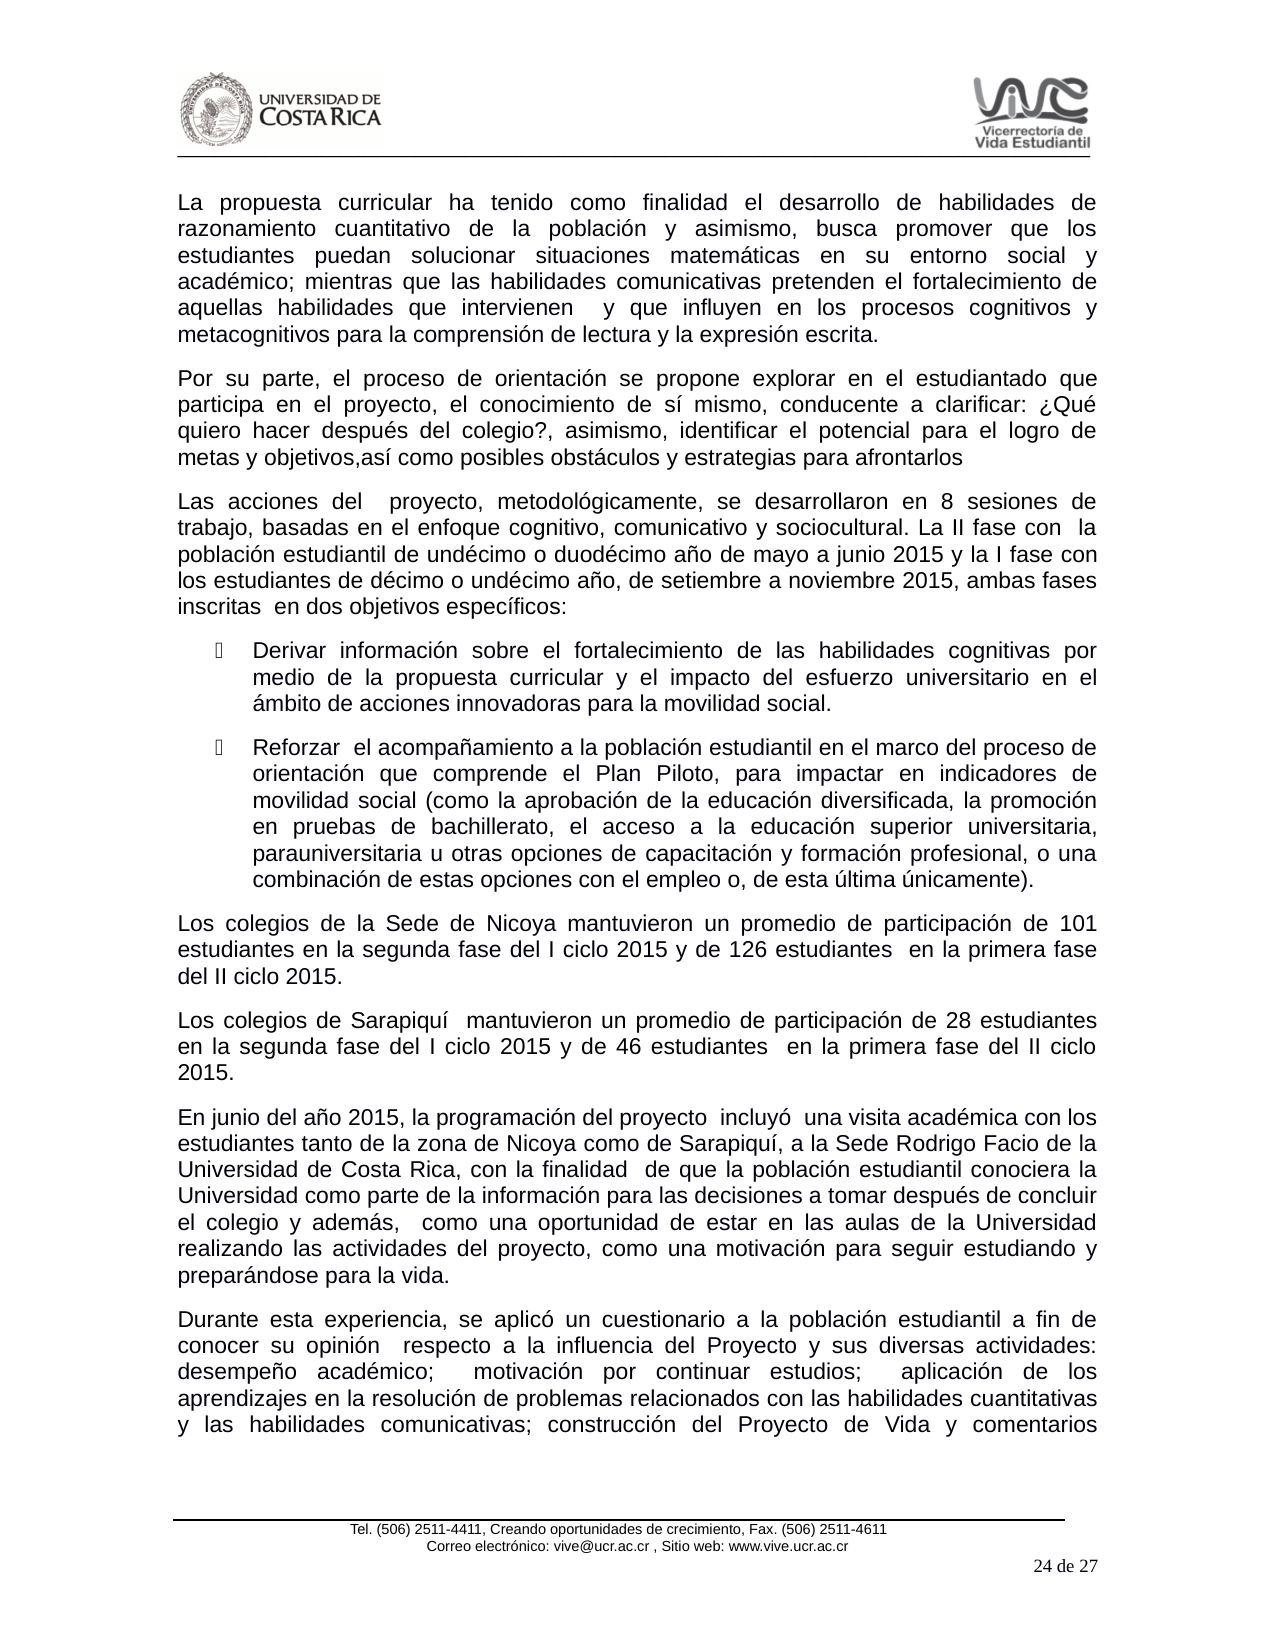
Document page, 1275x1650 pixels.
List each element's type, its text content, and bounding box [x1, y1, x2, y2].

text Los colegios de Sarapiquí mantuvieron un promedio de participación de 28 estudiantes en la segunda fase del I ciclo 2015 y de 46 estudiantes en la primera fase del II ciclo 2015. [177, 1007, 1098, 1086]
text En junio del año 2015, la programación del proyecto incluyó una visita académica con los estudiantes tanto de la zona de Nicoya como de Sarapiquí, a la Sede Rodrigo Facio de la Universidad de Costa Rica, con la finalidad de que la población estudiantil conociera la Universidad como parte de la información para las decisiones a tomar después de concluir el colegio y además, como una oportunidad de estar en las aulas de la Universidad realizando las actividades del proyecto, como una motivación para seguir estudiando y preparándose para la vida. [177, 1103, 1098, 1288]
text Durante esta experiencia, se aplicó un cuestionario a la población estudiantil a fin de conocer su opinión respecto a la influencia del Proyecto y sus diversas actividades: desempeño académico; motivación por continuar estudios; aplicación de los aprendizajes en la resolución de problemas relacionados con las habilidades cuantitativas y las habilidades comunicativas; construcción del Proyecto de Vida y comentarios [177, 1306, 1098, 1437]
text Las acciones del proyecto, metodológicamente, se desarrollaron en 8 sesiones de trabajo, basadas en el enfoque cognitivo, comunicativo y sociocultural. La II fase con la población estudiantil de undécimo o duodécimo año de mayo a junio 2015 y la I fase con los estudiantes de décimo o undécimo año, de setiembre a noviembre 2015, ambas fases inscritas en dos objetivos específicos: [177, 488, 1098, 619]
text Por su parte, el proceso de orientación se propone explorar en el estudiantado que participa en el proyecto, el conocimiento de sí mismo, conducente a clarificar: ¿Qué quiero hacer después del colegio?, asimismo, identificar el potencial para el logro de metas y objetivos,así como posibles obstáculos y estrategias para afrontarlos [177, 365, 1098, 470]
list Derivar información sobre el fortalecimiento de las habilidades cognitivas por medio de la propuesta curricular y el impacto del esfuerzo universitario en el ámbito de acciones innovadoras para la movilidad social. [215, 637, 1098, 716]
list Reforzar el acompañamiento a la población estudiantil en el marco del proceso de orientación que comprende el Plan Piloto, para impactar en indicadores de movilidad social (como la aprobación de la educación diversificada, la promoción en pruebas de bachillerato, el acceso a la educación superior universitaria, parauniversitaria u otras opciones de capacitación y formación profesional, o una combinación de estas opciones con el empleo o, de esta última únicamente). [215, 734, 1098, 892]
text Los colegios de la Sede de Nicoya mantuvieron un promedio de participación de 101 estudiantes en la segunda fase del I ciclo 2015 y de 126 estudiantes en la primera fase del II ciclo 2015. [177, 910, 1098, 989]
text La propuesta curricular ha tenido como finalidad el desarrollo de habilidades de razonamiento cuantitativo de la población y asimismo, busca promover que los estudiantes puedan solucionar situaciones matemáticas en su entorno social y académico; mientras que las habilidades comunicativas pretenden el fortalecimiento de aquellas habilidades que intervienen y que influyen en los procesos cognitivos y metacognitivos para la comprensión de lectura y la expresión escrita. [177, 189, 1098, 347]
